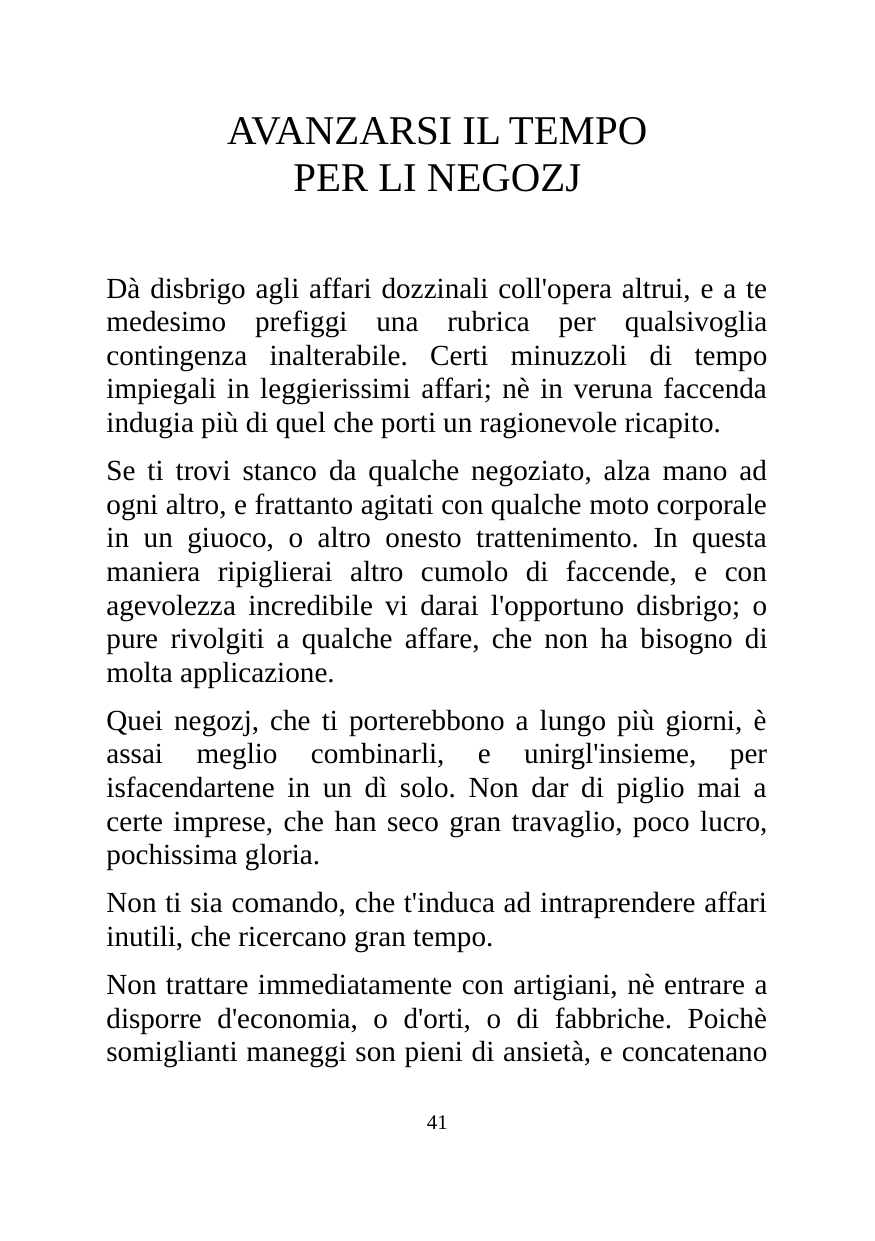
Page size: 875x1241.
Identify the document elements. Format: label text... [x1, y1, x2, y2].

text Non trattare immediatamente con artigiani, nè entrare a disporre d'economia, o d'orti, o di fabbriche. Poichè somiglianti maneggi son pieni di ansietà, e concatenano [106, 967, 768, 1068]
text Dà disbrigo agli affari dozzinali coll'opera altrui, e a te medesimo prefiggi una rubrica per qualsivoglia contingenza inalterabile. Certi minuzzoli di tempo impiegali in leggierissimi affari; nè in veruna faccenda indugia più di quel che porti un ragionevole ricapito. [106, 271, 768, 439]
text Quei negozj, che ti porterebbono a lungo più giorni, è assai meglio combinarli, e unirgl'insieme, per isfacendartene in un dì solo. Non dar di piglio mai a certe imprese, che han seco gran travaglio, poco lucro, pochissima gloria. [106, 703, 768, 871]
text Se ti trovi stanco da qualche negoziato, alza mano ad ogni altro, e frattanto agitati con qualche moto corporale in un giuoco, o altro onesto trattenimento. In questa maniera ripiglierai altro cumolo di faccende, e con agevolezza incredibile vi darai l'opportuno disbrigo; o pure rivolgiti a qualche affare, che non ha bisogno di molta applicazione. [106, 453, 768, 688]
subtitle AVANZARSI IL TEMPO PER LI NEGOZJ [106, 106, 768, 200]
text Non ti sia comando, che t'induca ad intraprendere affari inutili, che ricercano gran tempo. [106, 886, 768, 953]
